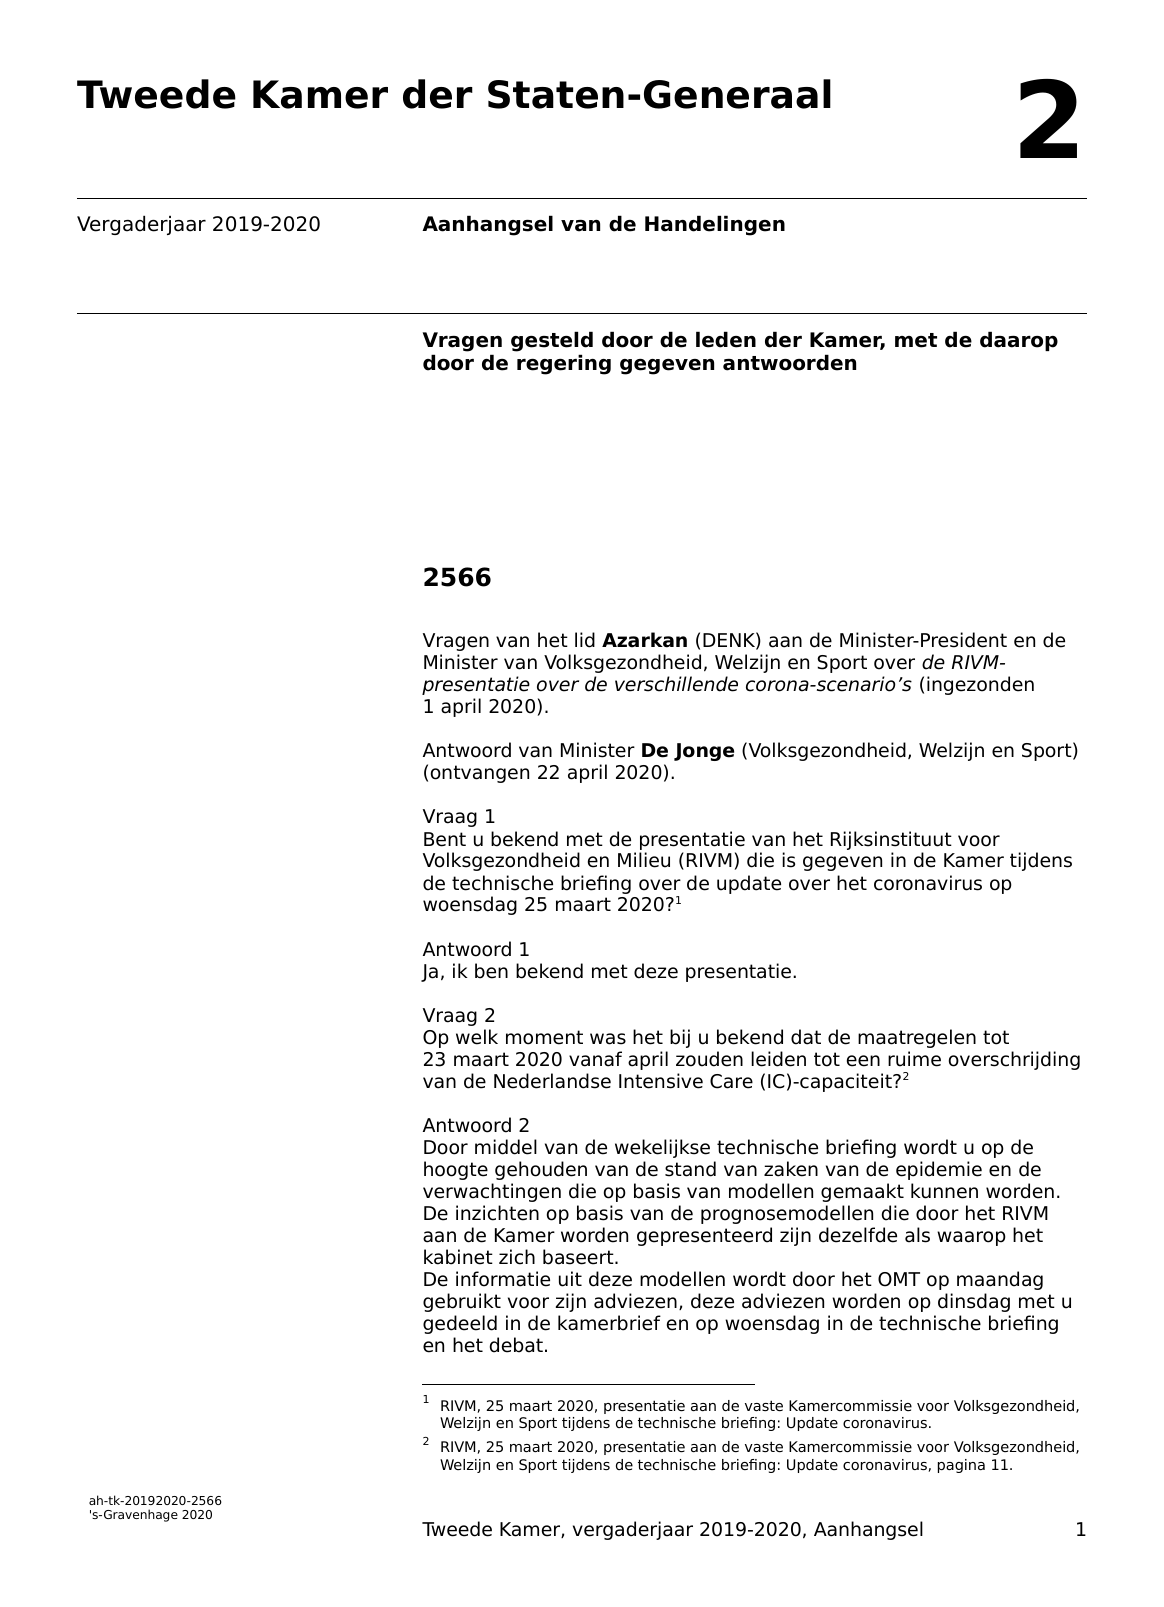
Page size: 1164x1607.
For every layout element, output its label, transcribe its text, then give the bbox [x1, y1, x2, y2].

text Bent u bekend met de presentatie van het Rijksinstituut voor Volksgezondheid en Milieu (RIVM) die is gegeven in de Kamer tijdens de technische briefing over de update over het coronavirus op woensdag 25 maart 2020? [422, 828, 1087, 916]
table_cell Vragen gesteld door de leden der Kamer, met de daarop door de regering gegeven antwoorden [422, 314, 1087, 375]
table_header 2 [886, 59, 1087, 198]
table_cell [77, 314, 422, 375]
text Door middel van de wekelijkse technische briefing wordt u op de hoogte gehouden van de stand van zaken van de epidemie en de verwachtingen die op basis van modellen gemaakt kunnen worden. De inzichten op basis van de prognosemodellen die door het RIVM aan de Kamer worden gepresenteerd zijn dezelfde als waarop het kabinet zich baseert. [422, 1137, 1087, 1269]
text RIVM, 25 maart 2020, presentatie aan de vaste Kamercommissie voor Volksgezondheid, Welzijn en Sport tijdens de technische briefing: Update coronavirus, pagina 11. [422, 1435, 1087, 1474]
text Antwoord van Minister De Jonge (Volksgezondheid, Welzijn en Sport) (ontvangen 22 april 2020). [422, 740, 1087, 784]
text RIVM, 25 maart 2020, presentatie aan de vaste Kamercommissie voor Volksgezondheid, Welzijn en Sport tijdens de technische briefing: Update coronavirus. [422, 1393, 1087, 1432]
text 2566 [422, 563, 1087, 592]
text Vraag 2 [422, 1005, 1087, 1027]
text Ja, ik ben bekend met deze presentatie. [422, 961, 1087, 982]
text De informatie uit deze modellen wordt door het OMT op maandag gebruikt voor zijn adviezen, deze adviezen worden op dinsdag met u gedeeld in de kamerbrief en op woensdag in de technische briefing en het debat. [422, 1269, 1087, 1357]
text Vragen van het lid Azarkan (DENK) aan de Minister-President en de Minister van Volksgezondheid, Welzijn en Sport over de RIVM-presentatie over de verschillende corona-scenario’s (ingezonden 1 april 2020). [422, 630, 1087, 718]
text Vraag 1 [422, 806, 1087, 828]
text Op welk moment was het bij u bekend dat de maatregelen tot 23 maart 2020 vanaf april zouden leiden tot een ruime overschrijding van de Nederlandse Intensive Care (IC)-capaciteit? [422, 1027, 1087, 1093]
table_cell Aanhangsel van de Handelingen [422, 199, 1087, 313]
table_cell Vergaderjaar 2019-2020 [77, 199, 422, 313]
table_header Tweede Kamer der Staten-Generaal [77, 59, 886, 198]
text 's-Gravenhage 2020 [88, 1508, 323, 1522]
text Antwoord 1 [422, 938, 1087, 961]
text Antwoord 2 [422, 1115, 1087, 1137]
text ah-tk-20192020-2566 [88, 1494, 323, 1508]
